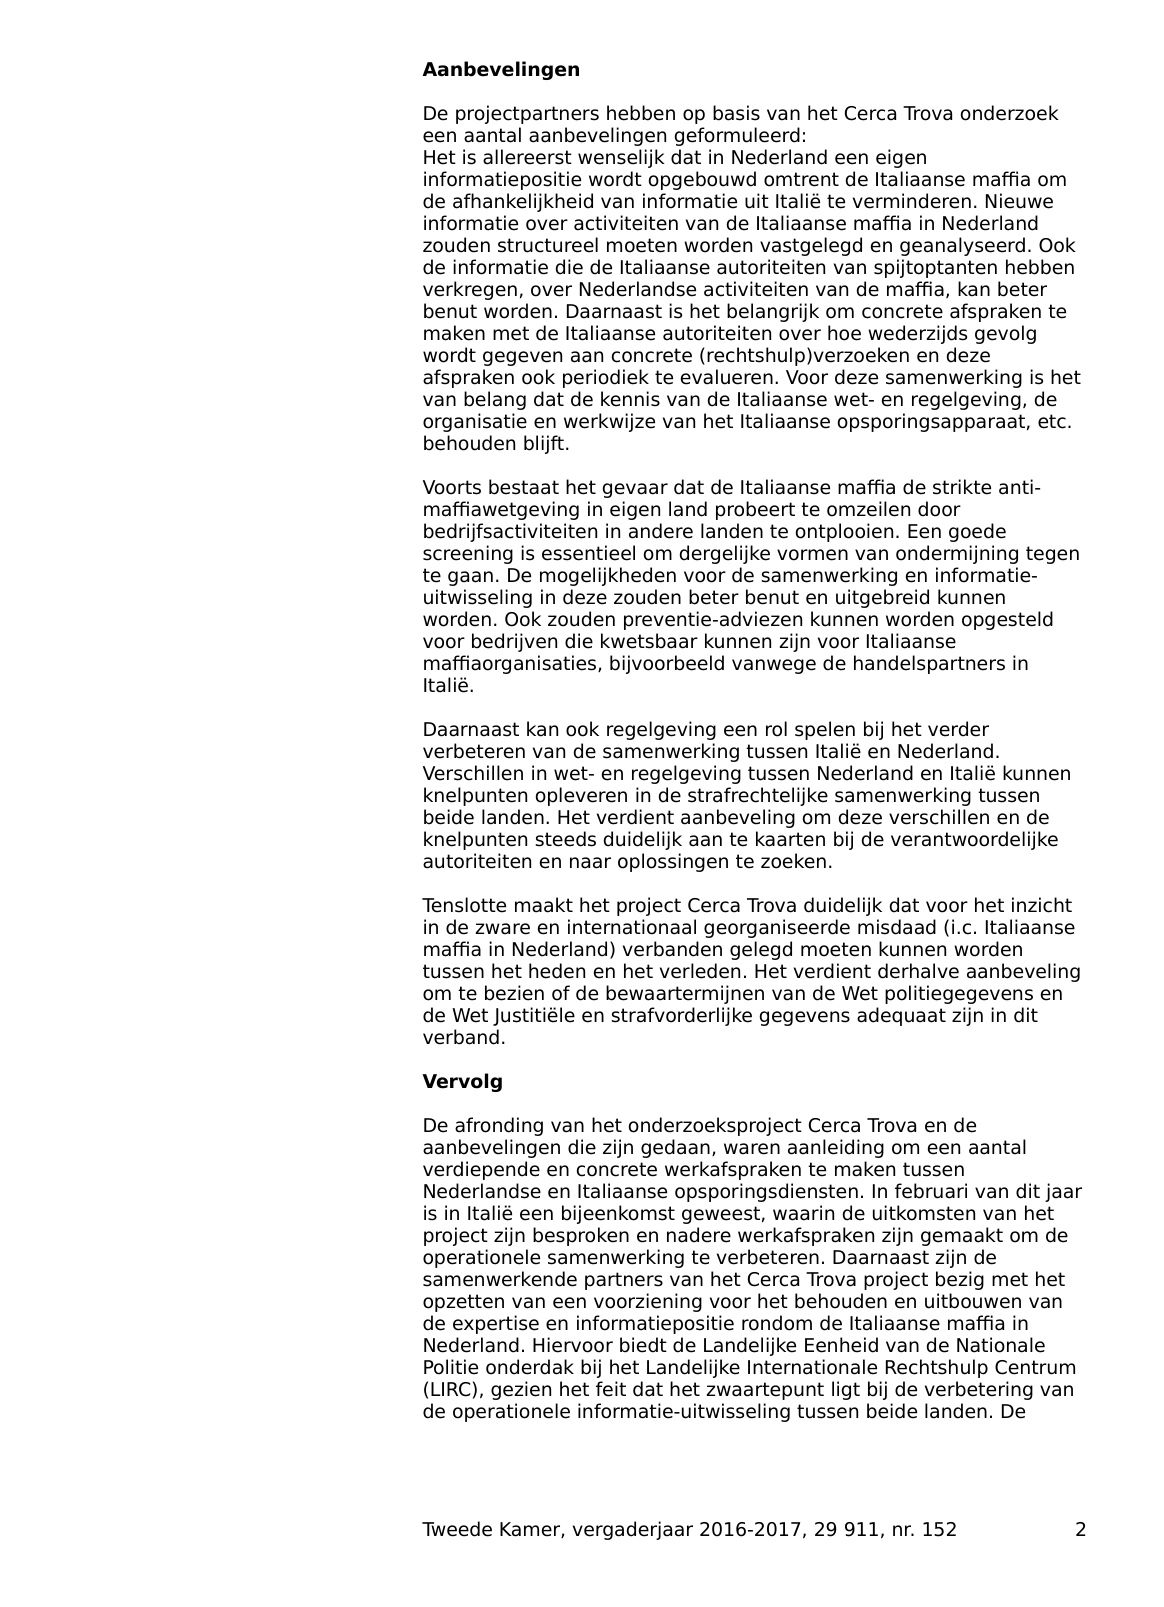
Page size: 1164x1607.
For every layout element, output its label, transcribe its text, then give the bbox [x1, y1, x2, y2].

text De projectpartners hebben op basis van het Cerca Trova onderzoek een aantal aanbevelingen geformuleerd: [422, 103, 1087, 147]
text De afronding van het onderzoeksproject Cerca Trova en de aanbevelingen die zijn gedaan, waren aanleiding om een aantal verdiepende en concrete werkafspraken te maken tussen Nederlandse en Italiaanse opsporingsdiensten. In februari van dit jaar is in Italië een bijeenkomst geweest, waarin de uitkomsten van het project zijn besproken en nadere werkafspraken zijn gemaakt om de operationele samenwerking te verbeteren. Daarnaast zijn de samenwerkende partners van het Cerca Trova project bezig met het opzetten van een voorziening voor het behouden en uitbouwen van de expertise en informatiepositie rondom de Italiaanse maffia in Nederland. Hiervoor biedt de Landelijke Eenheid van de Nationale Politie onderdak bij het Landelijke Internationale Rechtshulp Centrum (LIRC), gezien het feit dat het zwaartepunt ligt bij de verbetering van de operationele informatie-uitwisseling tussen beide landen. De [422, 1115, 1087, 1423]
text Het is allereerst wenselijk dat in Nederland een eigen informatiepositie wordt opgebouwd omtrent de Italiaanse maffia om de afhankelijkheid van informatie uit Italië te verminderen. Nieuwe informatie over activiteiten van de Italiaanse maffia in Nederland zouden structureel moeten worden vastgelegd en geanalyseerd. Ook de informatie die de Italiaanse autoriteiten van spijtoptanten hebben verkregen, over Nederlandse activiteiten van de maffia, kan beter benut worden. Daarnaast is het belangrijk om concrete afspraken te maken met de Italiaanse autoriteiten over hoe wederzijds gevolg wordt gegeven aan concrete (rechtshulp)verzoeken en deze afspraken ook periodiek te evalueren. Voor deze samenwerking is het van belang dat de kennis van de Italiaanse wet- en regelgeving, de organisatie en werkwijze van het Italiaanse opsporingsapparaat, etc. behouden blijft. [422, 147, 1087, 455]
subtitle Vervolg [422, 1071, 1087, 1093]
text Tenslotte maakt het project Cerca Trova duidelijk dat voor het inzicht in de zware en internationaal georganiseerde misdaad (i.c. Italiaanse maffia in Nederland) verbanden gelegd moeten kunnen worden tussen het heden en het verleden. Het verdient derhalve aanbeveling om te bezien of de bewaartermijnen van de Wet politiegegevens en de Wet Justitiële en strafvorderlijke gegevens adequaat zijn in dit verband. [422, 895, 1087, 1049]
text Daarnaast kan ook regelgeving een rol spelen bij het verder verbeteren van de samenwerking tussen Italië en Nederland. Verschillen in wet- en regelgeving tussen Nederland en Italië kunnen knelpunten opleveren in de strafrechtelijke samenwerking tussen beide landen. Het verdient aanbeveling om deze verschillen en de knelpunten steeds duidelijk aan te kaarten bij de verantwoordelijke autoriteiten en naar oplossingen te zoeken. [422, 719, 1087, 873]
subtitle Aanbevelingen [422, 59, 1087, 81]
text Voorts bestaat het gevaar dat de Italiaanse maffia de strikte anti-maffiawetgeving in eigen land probeert te omzeilen door bedrijfsactiviteiten in andere landen te ontplooien. Een goede screening is essentieel om dergelijke vormen van ondermijning tegen te gaan. De mogelijkheden voor de samenwerking en informatie-uitwisseling in deze zouden beter benut en uitgebreid kunnen worden. Ook zouden preventie-adviezen kunnen worden opgesteld voor bedrijven die kwetsbaar kunnen zijn voor Italiaanse maffiaorganisaties, bijvoorbeeld vanwege de handelspartners in Italië. [422, 477, 1087, 697]
